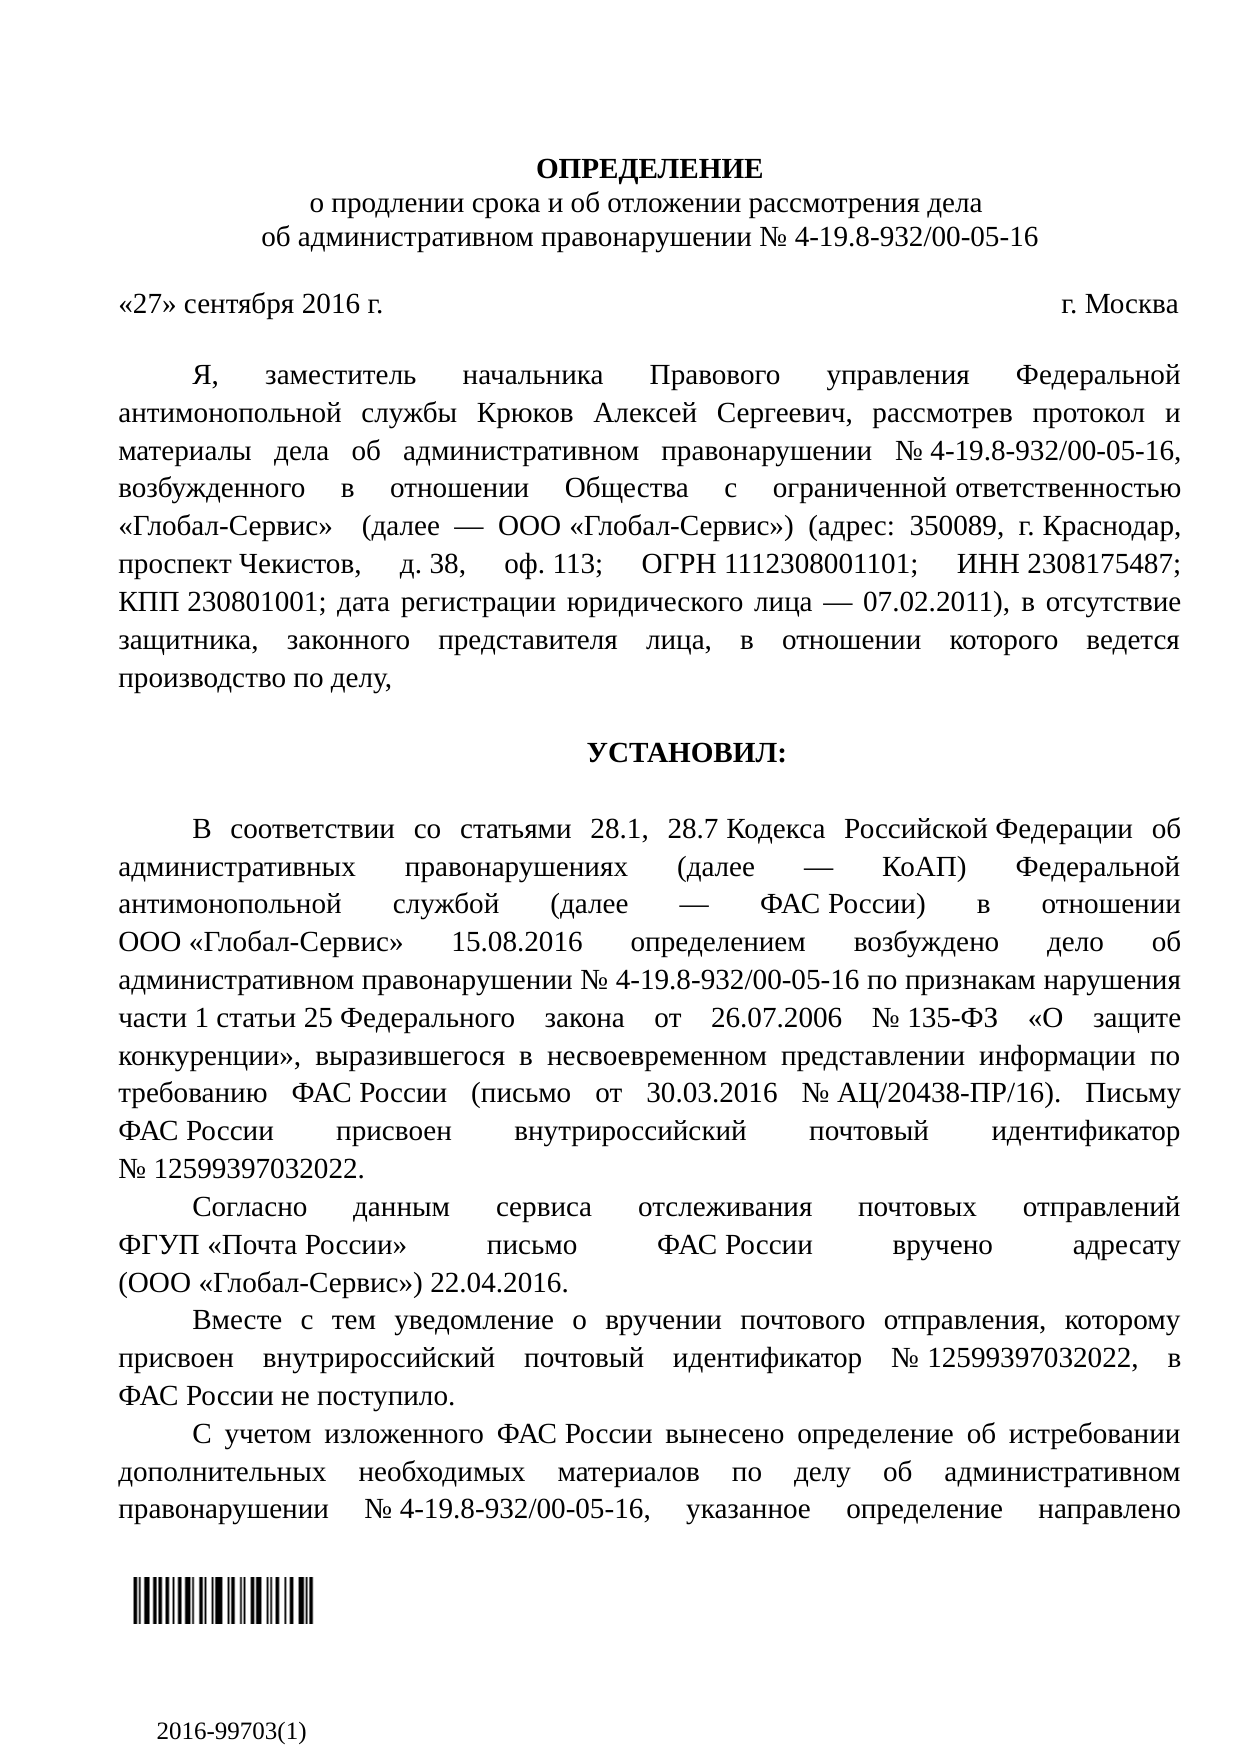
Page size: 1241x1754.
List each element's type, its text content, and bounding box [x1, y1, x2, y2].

text ОПРЕДЕЛЕНИЕ [118, 152, 1181, 185]
text УСТАНОВИЛ: [118, 731, 1181, 769]
text о продлении срока и об отложении рассмотрения дела [118, 185, 1181, 219]
text Согласно данным сервиса отслеживания почтовых отправлений ФГУП «Почта России» письмо ФАС России вручено адресату (ООО «Глобал-Сервис») 22.04.2016. [118, 1185, 1181, 1298]
text «27» сентября 2016 г. г. Москва [118, 286, 1181, 319]
text Я, заместитель начальника Правового управления Федеральной антимонопольной службы Крюков Алексей Сергеевич, рассмотрев протокол и материалы дела об административном правонарушении № 4-19.8-932/00-05-16, возбужденного в отношении Общества с ограниченной ответственностью «Глобал-Сервис» (далее — ООО «Глобал-Сервис») (адрес: 350089, г. Краснодар, проспект Чекистов, д. 38, оф. 113; ОГРН 1112308001101; ИНН 2308175487; КПП 230801001; дата регистрации юридического лица — 07.02.2011), в отсутствие защитника, законного представителя лица, в отношении которого ведется производство по делу, [118, 353, 1181, 693]
text об административном правонарушении № 4-19.8-932/00-05-16 [118, 219, 1181, 252]
text В соответствии со статьями 28.1, 28.7 Кодекса Российской Федерации об административных правонарушениях (далее — КоАП) Федеральной антимонопольной службой (далее — ФАС России) в отношении ООО «Глобал-Сервис» 15.08.2016 определением возбуждено дело об административном правонарушении № 4-19.8-932/00-05-16 по признакам нарушения части 1 статьи 25 Федерального закона от 26.07.2006 № 135-ФЗ «О защите конкуренции», выразившегося в несвоевременном представлении информации по требованию ФАС России (письмо от 30.03.2016 № АЦ/20438-ПР/16). Письму ФАС России присвоен внутрироссийский почтовый идентификатор № 12599397032022. [118, 807, 1181, 1185]
picture [118, 1577, 331, 1624]
text С учетом изложенного ФАС России вынесено определение об истребовании дополнительных необходимых материалов по делу об административном правонарушении № 4-19.8-932/00-05-16, указанное определение направлено [118, 1412, 1181, 1525]
text Вместе с тем уведомление о вручении почтового отправления, которому присвоен внутрироссийский почтовый идентификатор № 12599397032022, в ФАС России не поступило. [118, 1298, 1181, 1412]
